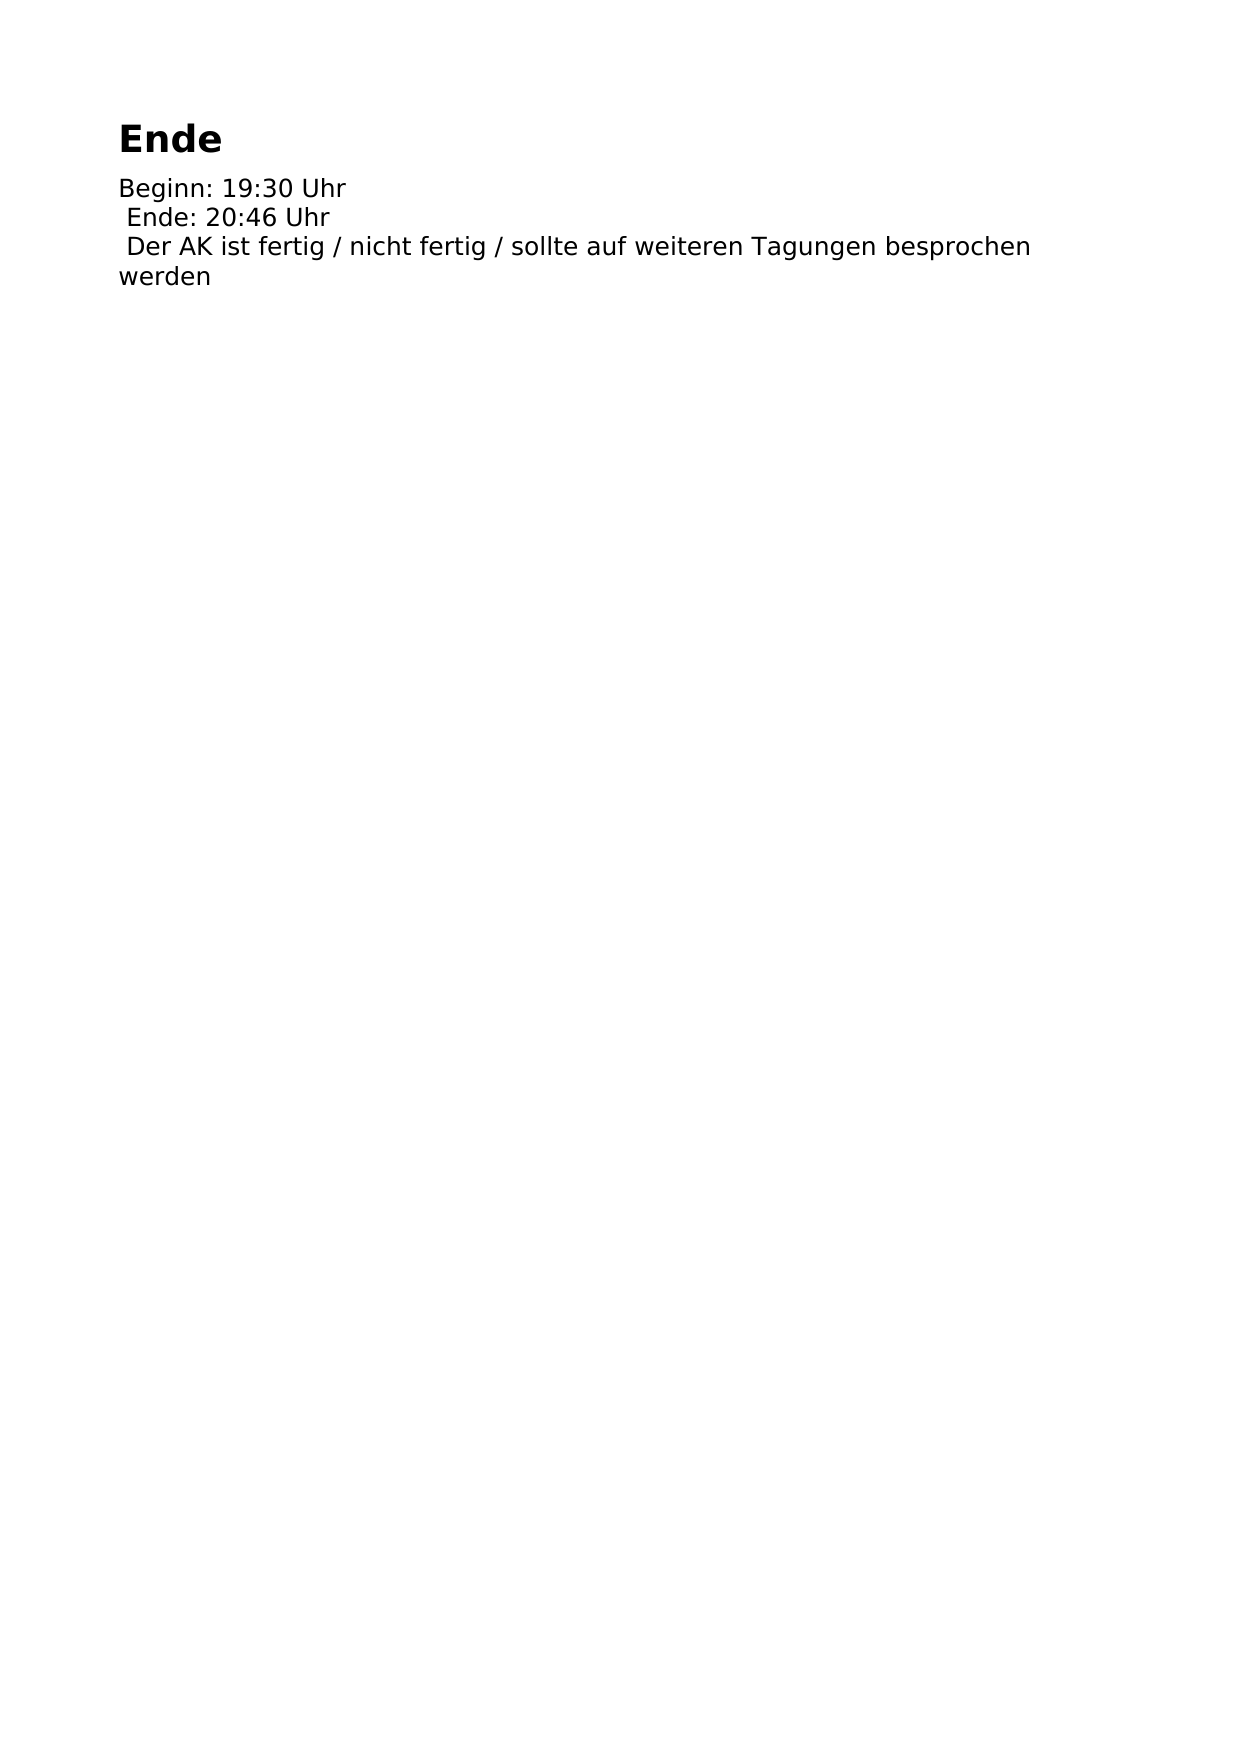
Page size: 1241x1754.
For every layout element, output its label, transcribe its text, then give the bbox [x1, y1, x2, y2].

text Beginn: 19:30 Uhr Ende: 20:46 Uhr Der AK ist fertig / nicht fertig / sollte auf weiteren Tagungen besprochen werden [118, 174, 1122, 291]
subtitle Ende [118, 118, 1122, 162]
